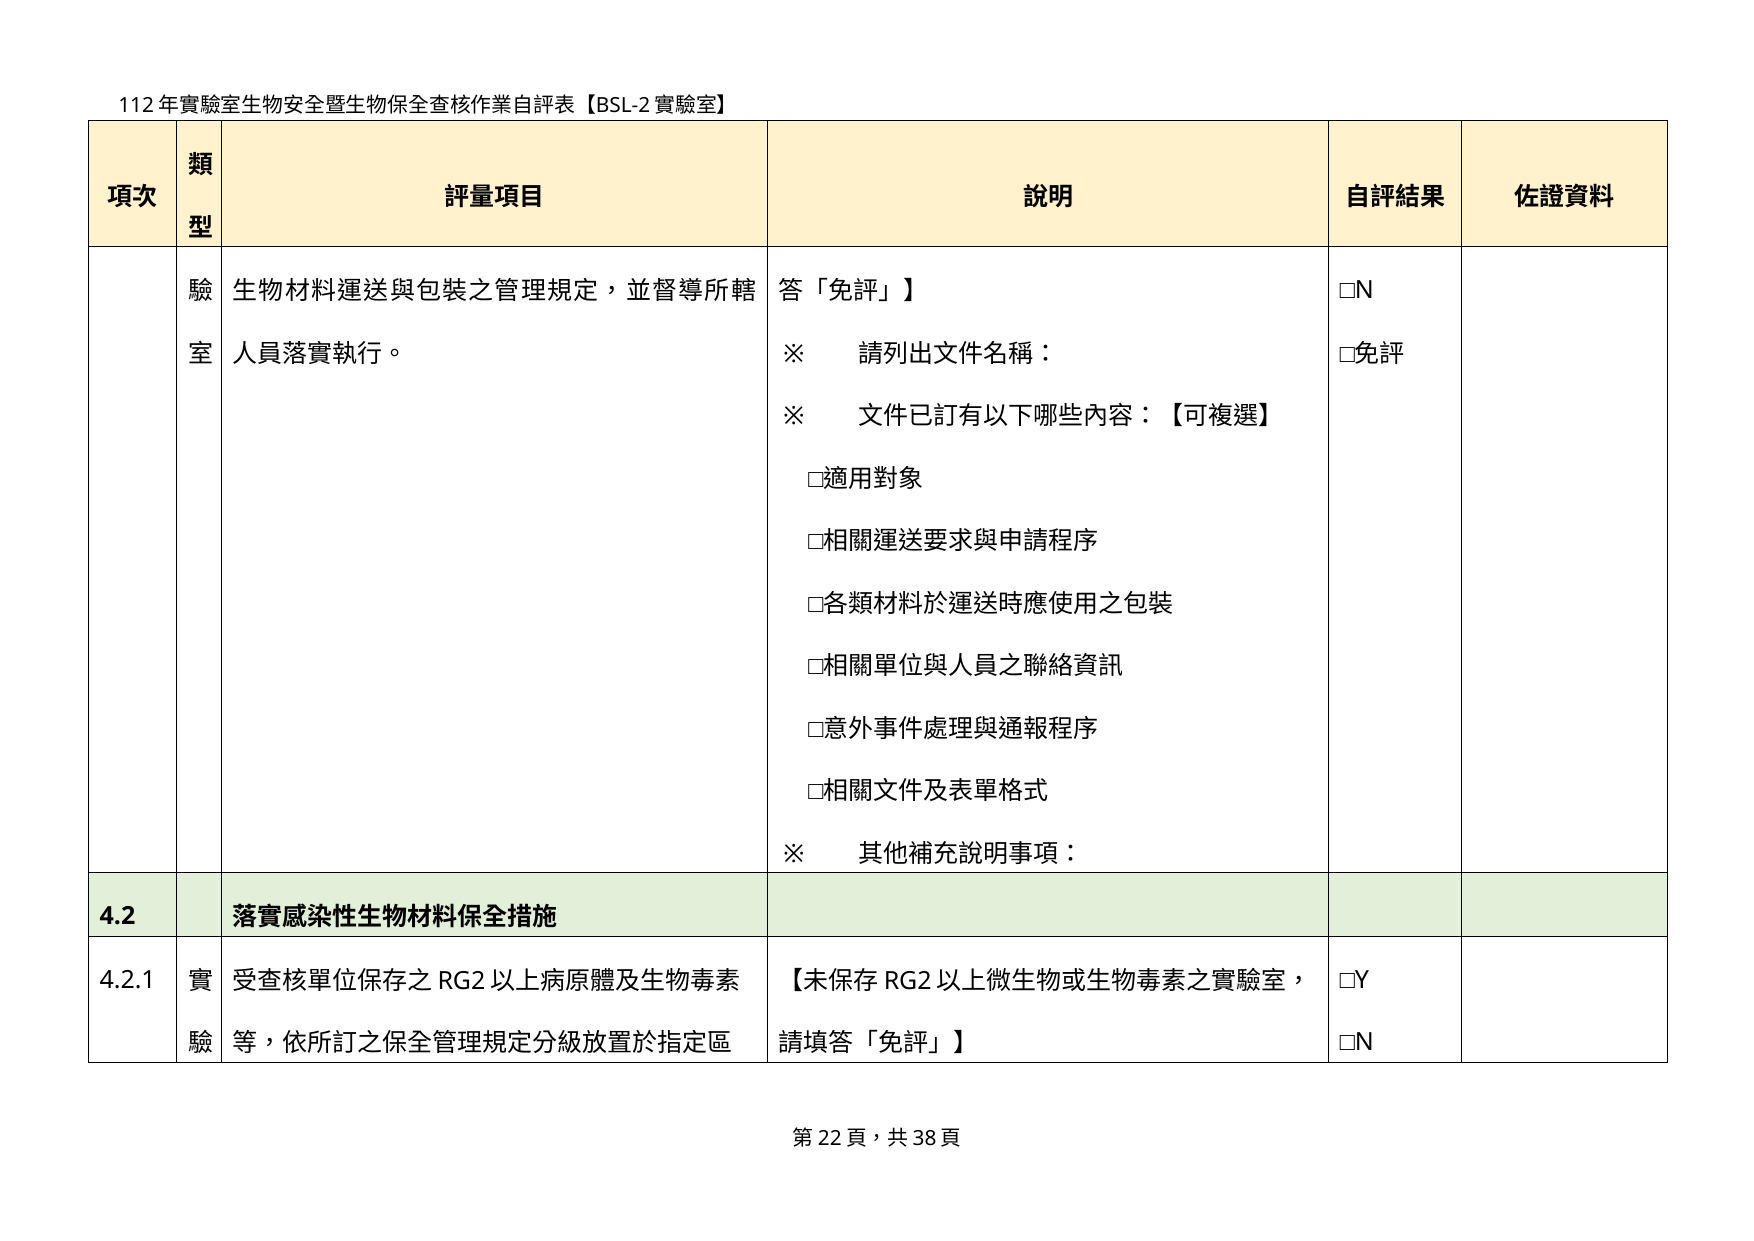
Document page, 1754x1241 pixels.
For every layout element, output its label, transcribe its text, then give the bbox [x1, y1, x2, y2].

table_header 佐證資料 [1462, 121, 1667, 246]
table_cell [1462, 873, 1667, 936]
table_header 說明 [768, 121, 1328, 246]
table_cell 【未保存RG2以上微生物或生物毒素之實驗室，請填答「免評」】 請簡述達成情形： 其他補充說明事項： [768, 937, 1328, 1062]
table_cell 驗室 [177, 247, 221, 872]
table_cell [768, 873, 1328, 936]
table_cell □N □免評 [1329, 247, 1461, 872]
table_header 項次 [89, 121, 176, 246]
table_cell 落實感染性生物材料保全措施 [222, 873, 767, 936]
table_cell [1329, 873, 1461, 936]
table_cell [89, 247, 176, 872]
table_cell [1462, 937, 1667, 1062]
table_cell 【實驗室無運送感染性生物材料之事實時，請填答「免評」】 請列出文件名稱： 文件已訂有以下哪些內容：【可複選】 □適用對象 □相關運送要求與申請程序 □各類材料於運送時應使用之包裝 □相關單位與人員之聯絡資訊 □意外事件處理與通報程序 □相關文件及表單格式 其他補充說明事項： [768, 247, 1328, 872]
table_cell [1462, 247, 1667, 872]
table_cell 4.2.1 [89, 937, 176, 1062]
table_cell [177, 873, 221, 936]
table_header 自評結果 [1329, 121, 1461, 246]
table_cell 生物材料運送與包裝之管理規定，並督導所轄人員落實執行。 [222, 247, 767, 872]
table_cell □Y □N [1329, 937, 1461, 1062]
table_cell 4.2 [89, 873, 176, 936]
table_header 評量項目 [222, 121, 767, 246]
table_header 類型 [177, 121, 221, 246]
table_cell 受查核單位保存之RG2以上病原體及生物毒素等，依所訂之保全管理規定分級放置於指定區 [222, 937, 767, 1062]
table_cell 實驗 [177, 937, 221, 1062]
